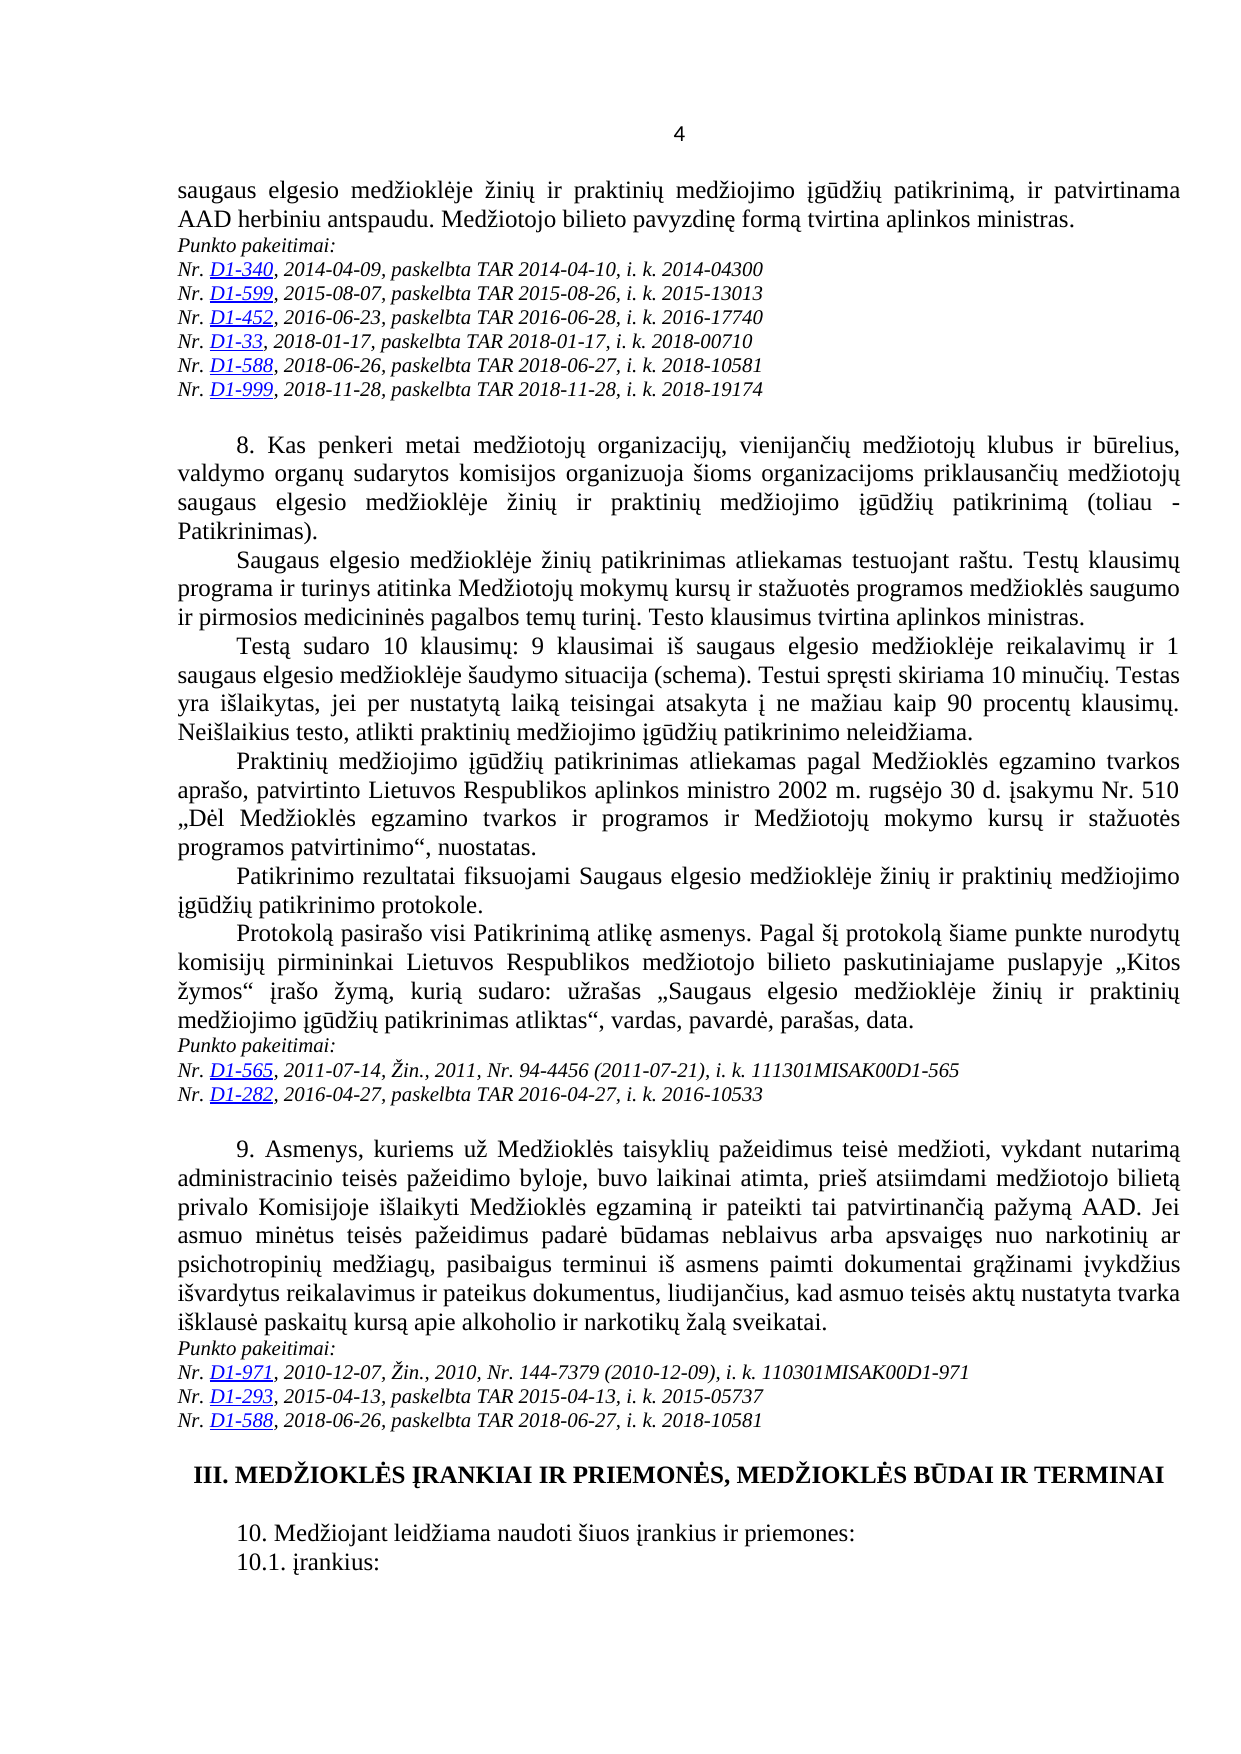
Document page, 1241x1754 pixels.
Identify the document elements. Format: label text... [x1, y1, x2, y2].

text Nr. D1-588, 2018-06-26, paskelbta TAR 2018-06-27, i. k. 2018-10581 [177, 1408, 1181, 1432]
text III. MEDŽIOKLĖS ĮRANKIAI IR PRIEMONĖS, MEDŽIOKLĖS BŪDAI IR TERMINAI [177, 1461, 1181, 1489]
text 8. Kas penkeri metai medžiotojų organizacijų, vienijančių medžiotojų klubus ir būrelius, valdymo organų sudarytos komisijos organizuoja šioms organizacijoms priklausančių medžiotojų saugaus elgesio medžioklėje žinių ir praktinių medžiojimo įgūdžių patikrinimą (toliau - Patikrinimas). [177, 430, 1181, 545]
text Nr. D1-565, 2011-07-14, Žin., 2011, Nr. 94-4456 (2011-07-21), i. k. 111301MISAK00D1-565 [177, 1057, 1181, 1082]
text Nr. D1-293, 2015-04-13, paskelbta TAR 2015-04-13, i. k. 2015-05737 [177, 1384, 1181, 1408]
text Nr. D1-971, 2010-12-07, Žin., 2010, Nr. 144-7379 (2010-12-09), i. k. 110301MISAK00D1-971 [177, 1360, 1181, 1384]
text Patikrinimo rezultatai fiksuojami Saugaus elgesio medžioklėje žinių ir praktinių medžiojimo įgūdžių patikrinimo protokole. [177, 861, 1181, 918]
text 10. Medžiojant leidžiama naudoti šiuos įrankius ir priemones: [177, 1518, 1181, 1547]
text Praktinių medžiojimo įgūdžių patikrinimas atliekamas pagal Medžioklės egzamino tvarkos aprašo, patvirtinto Lietuvos Respublikos aplinkos ministro 2002 m. rugsėjo 30 d. įsakymu Nr. 510 „Dėl Medžioklės egzamino tvarkos ir programos ir Medžiotojų mokymo kursų ir stažuotės programos patvirtinimo“, nuostatas. [177, 746, 1181, 861]
text 10.1. įrankius: [177, 1547, 1181, 1576]
text 9. Asmenys, kuriems už Medžioklės taisyklių pažeidimus teisė medžioti, vykdant nutarimą administracinio teisės pažeidimo byloje, buvo laikinai atimta, prieš atsiimdami medžiotojo bilietą privalo Komisijoje išlaikyti Medžioklės egzaminą ir pateikti tai patvirtinančią pažymą AAD. Jei asmuo minėtus teisės pažeidimus padarė būdamas neblaivus arba apsvaigęs nuo narkotinių ar psichotropinių medžiagų, pasibaigus terminui iš asmens paimti dokumentai grąžinami įvykdžius išvardytus reikalavimus ir pateikus dokumentus, liudijančius, kad asmuo teisės aktų nustatyta tvarka išklausė paskaitų kursą apie alkoholio ir narkotikų žalą sveikatai. [177, 1134, 1181, 1336]
text saugaus elgesio medžioklėje žinių ir praktinių medžiojimo įgūdžių patikrinimą, ir patvirtinama AAD herbiniu antspaudu. Medžiotojo bilieto pavyzdinę formą tvirtina aplinkos ministras. [177, 175, 1181, 232]
text Nr. D1-452, 2016-06-23, paskelbta TAR 2016-06-28, i. k. 2016-17740 [177, 305, 1181, 329]
text Punkto pakeitimai: [177, 232, 1181, 257]
text Saugaus elgesio medžioklėje žinių patikrinimas atliekamas testuojant raštu. Testų klausimų programa ir turinys atitinka Medžiotojų mokymų kursų ir stažuotės programos medžioklės saugumo ir pirmosios medicininės pagalbos temų turinį. Testo klausimus tvirtina aplinkos ministras. [177, 545, 1181, 631]
text Nr. D1-340, 2014-04-09, paskelbta TAR 2014-04-10, i. k. 2014-04300 [177, 257, 1181, 281]
text Nr. D1-282, 2016-04-27, paskelbta TAR 2016-04-27, i. k. 2016-10533 [177, 1082, 1181, 1106]
text Nr. D1-33, 2018-01-17, paskelbta TAR 2018-01-17, i. k. 2018-00710 [177, 329, 1181, 353]
text Punkto pakeitimai: [177, 1336, 1181, 1360]
text Nr. D1-999, 2018-11-28, paskelbta TAR 2018-11-28, i. k. 2018-19174 [177, 377, 1181, 401]
text Protokolą pasirašo visi Patikrinimą atlikę asmenys. Pagal šį protokolą šiame punkte nurodytų komisijų pirmininkai Lietuvos Respublikos medžiotojo bilieto paskutiniajame puslapyje „Kitos žymos“ įrašo žymą, kurią sudaro: užrašas „Saugaus elgesio medžioklėje žinių ir praktinių medžiojimo įgūdžių patikrinimas atliktas“, vardas, pavardė, parašas, data. [177, 918, 1181, 1033]
text Testą sudaro 10 klausimų: 9 klausimai iš saugaus elgesio medžioklėje reikalavimų ir 1 saugaus elgesio medžioklėje šaudymo situacija (schema). Testui spręsti skiriama 10 minučių. Testas yra išlaikytas, jei per nustatytą laiką teisingai atsakyta į ne mažiau kaip 90 procentų klausimų. Neišlaikius testo, atlikti praktinių medžiojimo įgūdžių patikrinimo neleidžiama. [177, 631, 1181, 746]
text Nr. D1-599, 2015-08-07, paskelbta TAR 2015-08-26, i. k. 2015-13013 [177, 281, 1181, 305]
text Punkto pakeitimai: [177, 1033, 1181, 1057]
text Nr. D1-588, 2018-06-26, paskelbta TAR 2018-06-27, i. k. 2018-10581 [177, 353, 1181, 377]
